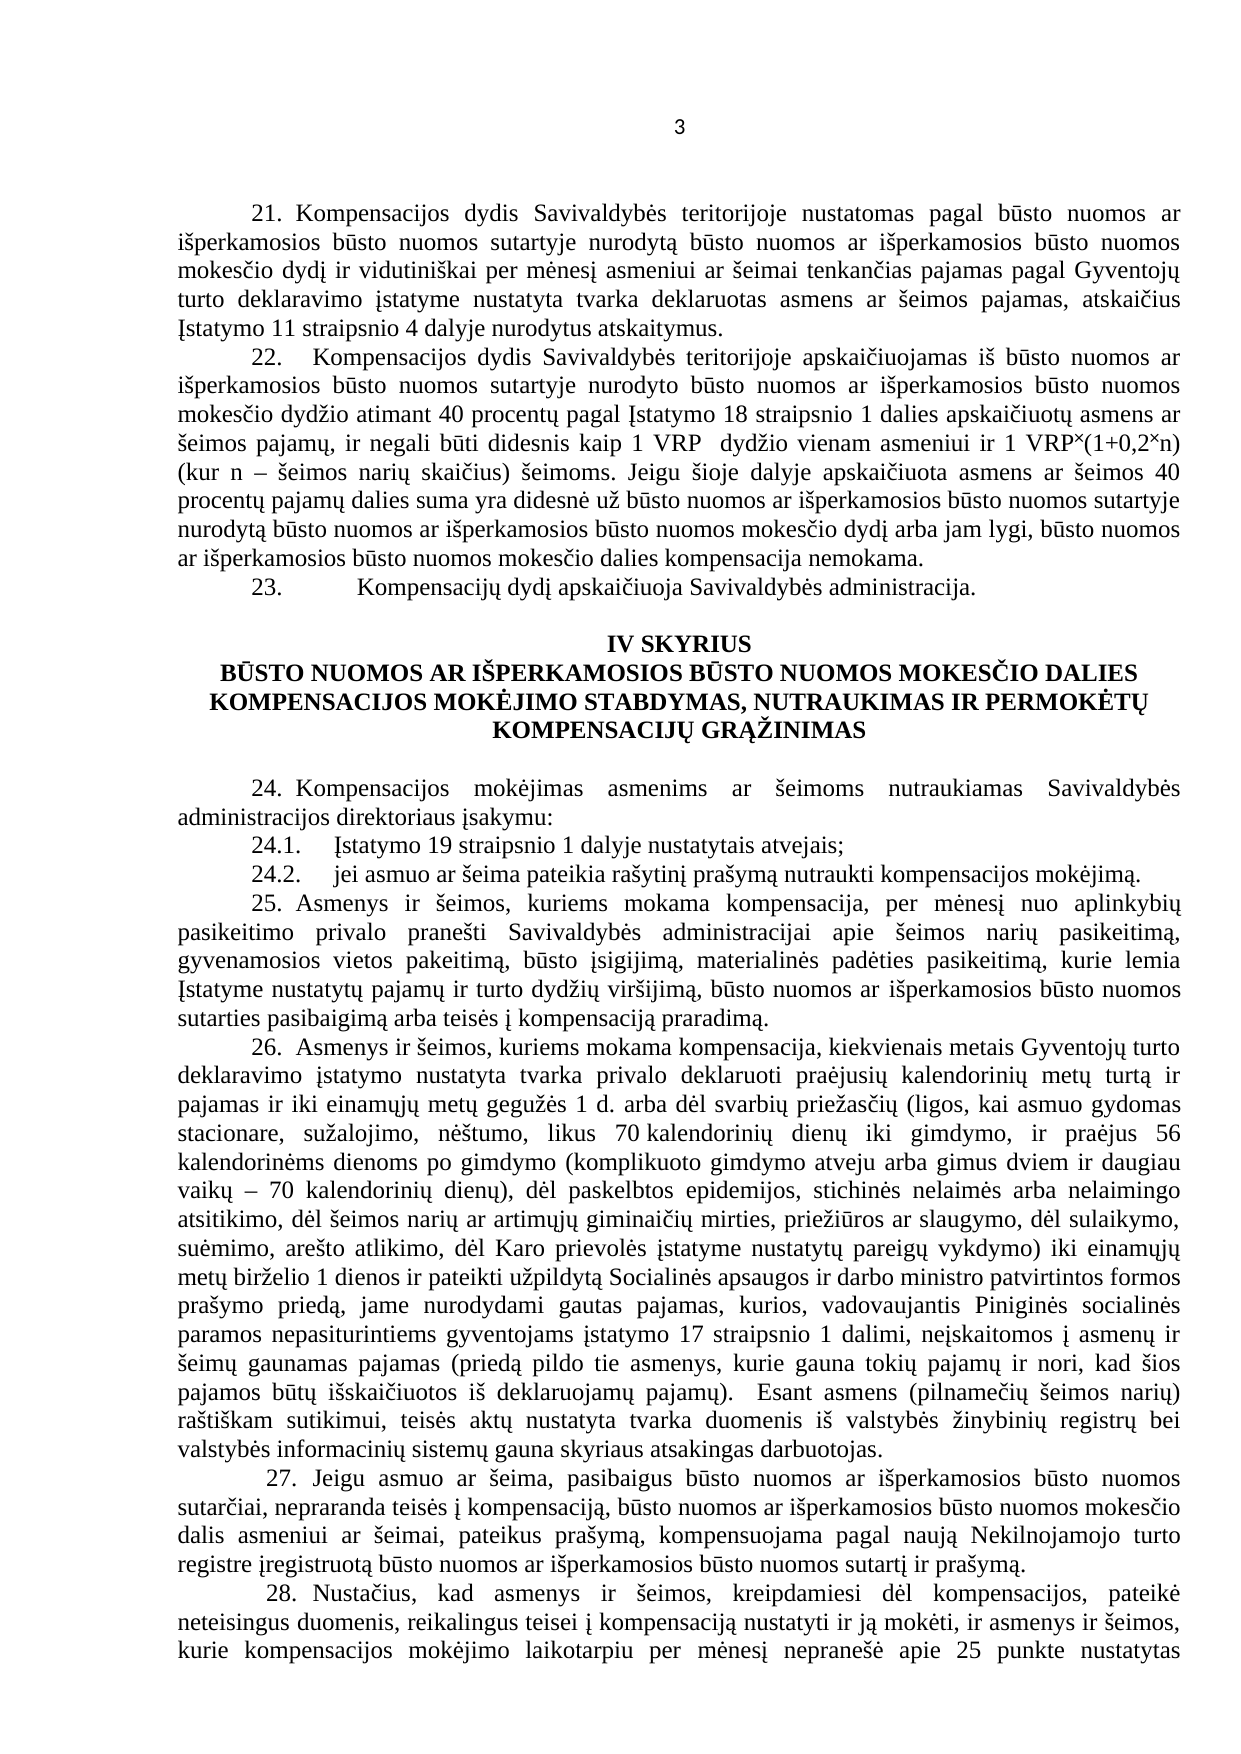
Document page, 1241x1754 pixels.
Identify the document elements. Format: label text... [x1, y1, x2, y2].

text IV SKYRIUS [177, 629, 1181, 658]
text 23. Kompensacijų dydį apskaičiuoja Savivaldybės administracija. [222, 572, 1181, 600]
text 24.2. jei asmuo ar šeima pateikia rašytinį prašymą nutraukti kompensacijos mokėjimą. [251, 859, 1181, 888]
text 27. Jeigu asmuo ar šeima, pasibaigus būsto nuomos ar išperkamosios būsto nuomos sutarčiai, nepraranda teisės į kompensaciją, būsto nuomos ar išperkamosios būsto nuomos mokesčio dalis asmeniui ar šeimai, pateikus prašymą, kompensuojama pagal naują Nekilnojamojo turto registre įregistruotą būsto nuomos ar išperkamosios būsto nuomos sutartį ir prašymą. [177, 1463, 1181, 1578]
text BŪSTO NUOMOS AR IŠPERKAMOSIOS BŪSTO NUOMOS MOKESČIO DALIES KOMPENSACIJOS MOKĖJIMO STABDYMAS, NUTRAUKIMAS IR PERMOKĖTŲ KOMPENSACIJŲ GRĄŽINIMAS [177, 658, 1181, 744]
text 26. Asmenys ir šeimos, kuriems mokama kompensacija, kiekvienais metais Gyventojų turto deklaravimo įstatymo nustatyta tvarka privalo deklaruoti praėjusių kalendorinių metų turtą ir pajamas ir iki einamųjų metų gegužės 1 d. arba dėl svarbių priežasčių (ligos, kai asmuo gydomas stacionare, sužalojimo, nėštumo, likus 70 kalendorinių dienų iki gimdymo, ir praėjus 56 kalendorinėms dienoms po gimdymo (komplikuoto gimdymo atveju arba gimus dviem ir daugiau vaikų – 70 kalendorinių dienų), dėl paskelbtos epidemijos, stichinės nelaimės arba nelaimingo atsitikimo, dėl šeimos narių ar artimųjų giminaičių mirties, priežiūros ar slaugymo, dėl sulaikymo, suėmimo, arešto atlikimo, dėl Karo prievolės įstatyme nustatytų pareigų vykdymo) iki einamųjų metų birželio 1 dienos ir pateikti užpildytą Socialinės apsaugos ir darbo ministro patvirtintos formos prašymo priedą, jame nurodydami gautas pajamas, kurios, vadovaujantis Piniginės socialinės paramos nepasiturintiems gyventojams įstatymo 17 straipsnio 1 dalimi, neįskaitomos į asmenų ir šeimų gaunamas pajamas (priedą pildo tie asmenys, kurie gauna tokių pajamų ir nori, kad šios pajamos būtų išskaičiuotos iš deklaruojamų pajamų). Esant asmens (pilnamečių šeimos narių) raštiškam sutikimui, teisės aktų nustatyta tvarka duomenis iš valstybės žinybinių registrų bei valstybės informacinių sistemų gauna skyriaus atsakingas darbuotojas. [177, 1032, 1181, 1463]
text 22. Kompensacijos dydis Savivaldybės teritorijoje apskaičiuojamas iš būsto nuomos ar išperkamosios būsto nuomos sutartyje nurodyto būsto nuomos ar išperkamosios būsto nuomos mokesčio dydžio atimant 40 procentų pagal Įstatymo 18 straipsnio 1 dalies apskaičiuotų asmens ar šeimos pajamų, ir negali būti didesnis kaip 1 VRP dydžio vienam asmeniui ir 1 VRP˟(1+0,2˟n) (kur n – šeimos narių skaičius) šeimoms. Jeigu šioje dalyje apskaičiuota asmens ar šeimos 40 procentų pajamų dalies suma yra didesnė už būsto nuomos ar išperkamosios būsto nuomos sutartyje nurodytą būsto nuomos ar išperkamosios būsto nuomos mokesčio dydį arba jam lygi, būsto nuomos ar išperkamosios būsto nuomos mokesčio dalies kompensacija nemokama. [177, 342, 1181, 572]
text 25. Asmenys ir šeimos, kuriems mokama kompensacija, per mėnesį nuo aplinkybių pasikeitimo privalo pranešti Savivaldybės administracijai apie šeimos narių pasikeitimą, gyvenamosios vietos pakeitimą, būsto įsigijimą, materialinės padėties pasikeitimą, kurie lemia Įstatyme nustatytų pajamų ir turto dydžių viršijimą, būsto nuomos ar išperkamosios būsto nuomos sutarties pasibaigimą arba teisės į kompensaciją praradimą. [177, 888, 1181, 1032]
text 21. Kompensacijos dydis Savivaldybės teritorijoje nustatomas pagal būsto nuomos ar išperkamosios būsto nuomos sutartyje nurodytą būsto nuomos ar išperkamosios būsto nuomos mokesčio dydį ir vidutiniškai per mėnesį asmeniui ar šeimai tenkančias pajamas pagal Gyventojų turto deklaravimo įstatyme nustatyta tvarka deklaruotas asmens ar šeimos pajamas, atskaičius Įstatymo 11 straipsnio 4 dalyje nurodytus atskaitymus. [177, 198, 1181, 342]
text 28. Nustačius, kad asmenys ir šeimos, kreipdamiesi dėl kompensacijos, pateikė neteisingus duomenis, reikalingus teisei į kompensaciją nustatyti ir ją mokėti, ir asmenys ir šeimos, kurie kompensacijos mokėjimo laikotarpiu per mėnesį nepranešė apie 25 punkte nustatytas [177, 1578, 1181, 1664]
text 24. Kompensacijos mokėjimas asmenims ar šeimoms nutraukiamas Savivaldybės administracijos direktoriaus įsakymu: [177, 773, 1181, 830]
text 24.1. Įstatymo 19 straipsnio 1 dalyje nustatytais atvejais; [251, 830, 1181, 859]
